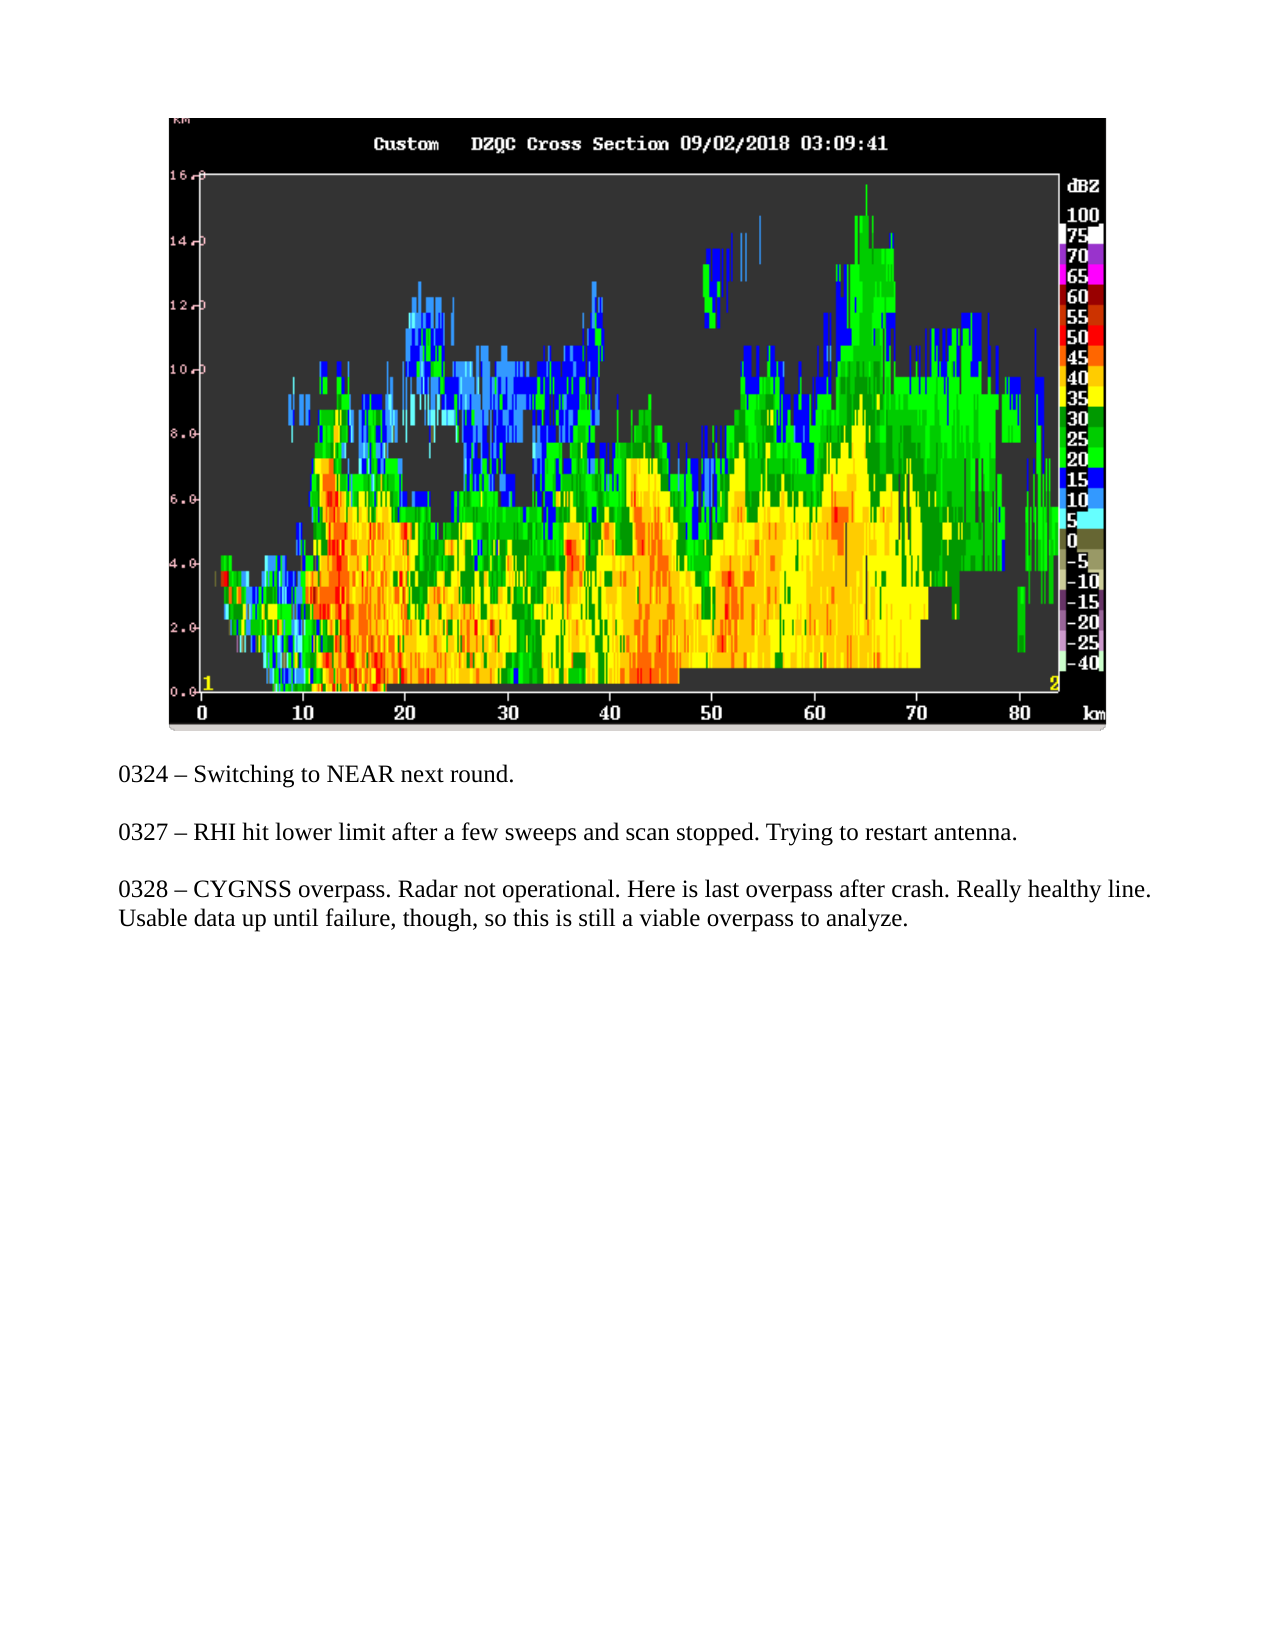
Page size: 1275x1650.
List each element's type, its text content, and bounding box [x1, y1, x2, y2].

text 0324 – Switching to NEAR next round. [118, 759, 1157, 788]
picture [168, 118, 1107, 731]
text 0327 – RHI hit lower limit after a few sweeps and scan stopped. Trying to restart antenna. [118, 817, 1157, 846]
text 0328 – CYGNSS overpass. Radar not operational. Here is last overpass after crash. Really healthy line. Usable data up until failure, though, so this is still a viable overpass to analyze. [118, 874, 1157, 932]
